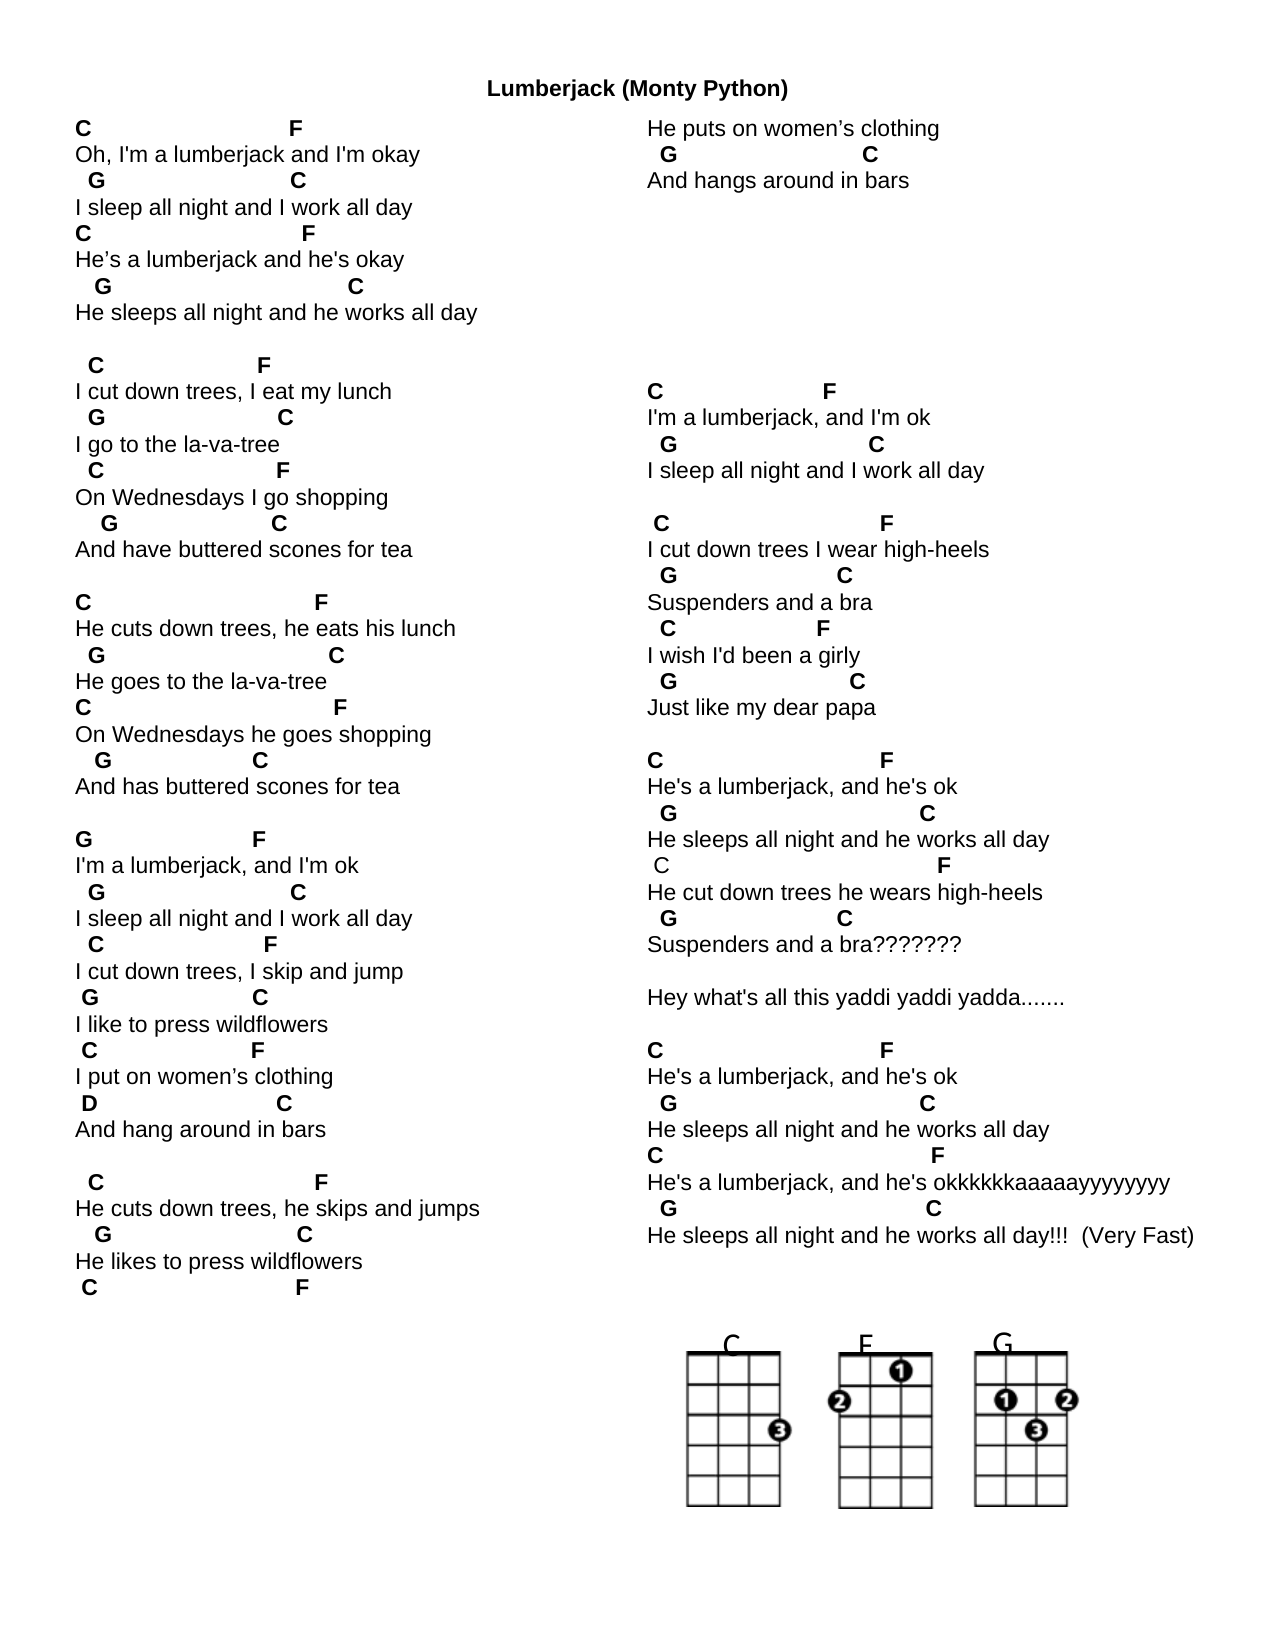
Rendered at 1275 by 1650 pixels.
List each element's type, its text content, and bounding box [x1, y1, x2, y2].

text C F [75, 352, 628, 378]
text C F [75, 589, 628, 615]
text He cuts down trees, he skips and jumps [75, 1195, 628, 1221]
text I'm a lumberjack, and I'm ok [75, 852, 628, 879]
text He sleeps all night and he works all day [647, 826, 1200, 852]
text And has buttered scones for tea [75, 773, 628, 800]
text G C [75, 747, 628, 773]
text Just like my dear papa [647, 694, 1200, 721]
text I sleep all night and I work all day [75, 905, 628, 931]
text He likes to press wildflowers [75, 1248, 628, 1274]
text G C [647, 1195, 1200, 1221]
text C F [75, 1169, 628, 1195]
text Lumberjack (Monty Python) [75, 75, 1200, 101]
text C F [75, 457, 628, 483]
text C F [75, 220, 628, 246]
text He’s a lumberjack and he's okay [75, 246, 628, 273]
text G C [647, 1089, 1200, 1116]
text On Wednesdays I go shopping [75, 483, 628, 510]
text G C [75, 879, 628, 905]
text C F [75, 114, 628, 141]
text He cut down trees he wears high-heels [647, 879, 1200, 905]
text I cut down trees, I eat my lunch [75, 378, 628, 404]
text He's a lumberjack, and he's ok [647, 773, 1200, 800]
text G F [75, 826, 628, 852]
text I put on women’s clothing [75, 1063, 628, 1089]
text And hangs around in bars [647, 167, 1200, 193]
text G C [647, 562, 1200, 589]
text And hang around in bars [75, 1116, 628, 1142]
text G C [75, 984, 628, 1011]
text G C [647, 668, 1200, 694]
text G C [647, 141, 1200, 167]
text I'm a lumberjack, and I'm ok [647, 404, 1200, 431]
text G C [647, 800, 1200, 826]
text Suspenders and a bra??????? [647, 931, 1200, 958]
text C F [647, 378, 1200, 404]
text He goes to the la-va-tree [75, 668, 628, 694]
text G C [75, 273, 628, 299]
text D C [75, 1089, 628, 1116]
text G C [75, 510, 628, 536]
text I cut down trees, I skip and jump [75, 958, 628, 984]
text I go to the la-va-tree [75, 431, 628, 457]
text C F [75, 931, 628, 958]
text C F [647, 1142, 1200, 1169]
text He sleeps all night and he works all day [75, 299, 628, 325]
text And have buttered scones for tea [75, 536, 628, 562]
text I cut down trees I wear high-heels [647, 536, 1200, 562]
text G C [75, 404, 628, 431]
text Hey what's all this yaddi yaddi yadda....... [647, 984, 1200, 1011]
text He's a lumberjack, and he's okkkkkkaaaaayyyyyyyy [647, 1169, 1200, 1195]
text G C [647, 905, 1200, 931]
text C F [647, 747, 1200, 773]
text C F [647, 615, 1200, 642]
text Suspenders and a bra [647, 589, 1200, 615]
text C F [75, 1037, 628, 1063]
text G C [75, 167, 628, 193]
text C F [647, 1037, 1200, 1063]
text I like to press wildflowers [75, 1011, 628, 1037]
text He sleeps all night and he works all day!!! (Very Fast) [647, 1221, 1200, 1249]
text G C [75, 1221, 628, 1248]
text He puts on women’s clothing [647, 114, 1200, 141]
text On Wednesdays he goes shopping [75, 721, 628, 747]
text G C [647, 431, 1200, 457]
text He sleeps all night and he works all day [647, 1116, 1200, 1142]
text C F [647, 852, 1200, 879]
text C F [647, 510, 1200, 536]
text I sleep all night and I work all day [647, 457, 1200, 483]
text I wish I'd been a girly [647, 642, 1200, 668]
text G C [75, 642, 628, 668]
text C F [75, 694, 628, 721]
text He cuts down trees, he eats his lunch [75, 615, 628, 642]
text Oh, I'm a lumberjack and I'm okay [75, 141, 628, 167]
text He's a lumberjack, and he's ok [647, 1063, 1200, 1089]
text I sleep all night and I work all day [75, 193, 628, 220]
text C F [75, 1274, 628, 1300]
